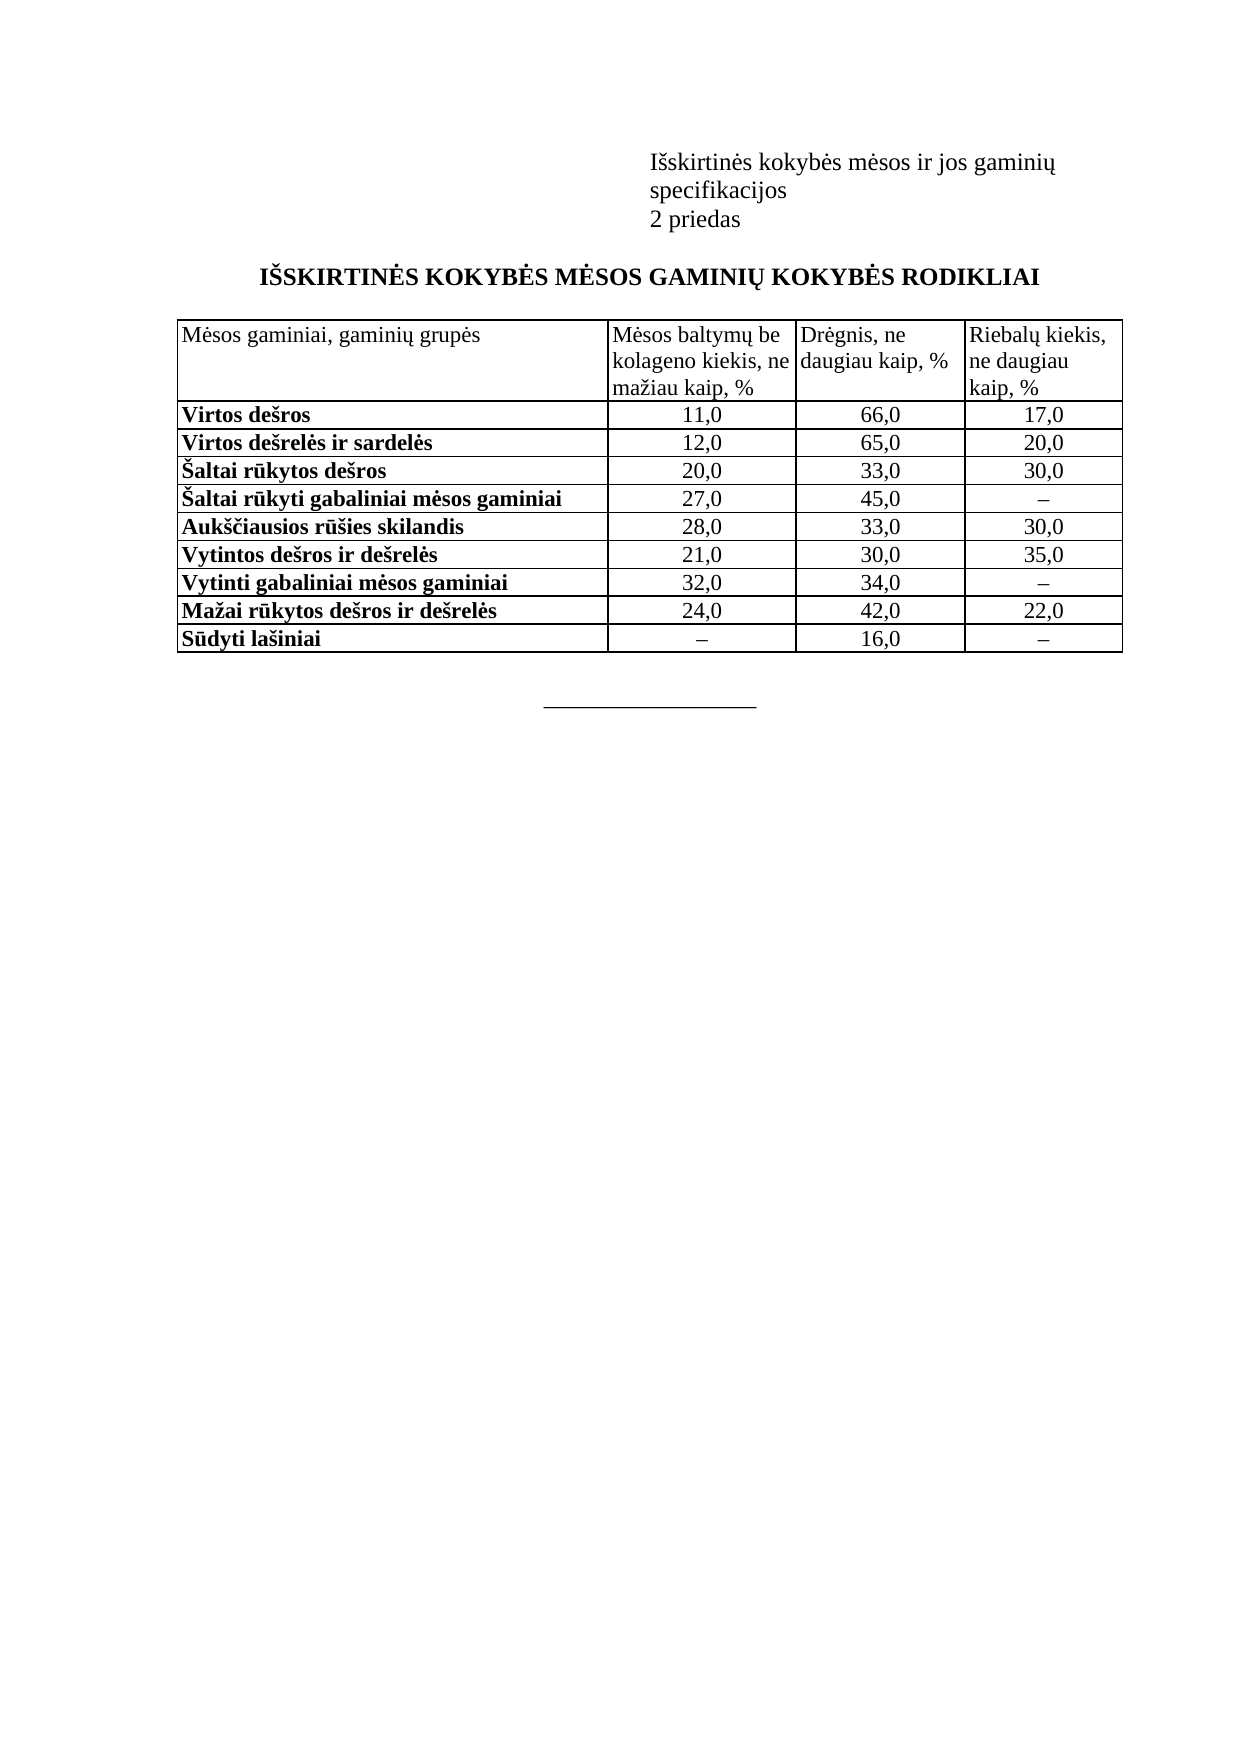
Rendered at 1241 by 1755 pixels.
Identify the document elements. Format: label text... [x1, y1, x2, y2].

text IŠSKIRTINĖS KOKYBĖS MĖSOS GAMINIŲ KOKYBĖS RODIKLIAI [177, 262, 1122, 291]
text _________________ [177, 682, 1122, 710]
table_header Mėsos gaminiai, gaminių grupės [178, 321, 607, 400]
table_cell 17,0 [1118, 402, 1122, 428]
table_cell – [1118, 485, 1122, 512]
table_cell 35,0 [1118, 541, 1122, 567]
text 2 priedas [649, 204, 1122, 233]
table_cell 22,0 [1118, 597, 1122, 623]
table_cell 30,0 [1118, 457, 1122, 484]
table_cell – [1118, 625, 1122, 651]
text Išskirtinės kokybės mėsos ir jos gaminių specifikacijos [649, 147, 1122, 204]
table_cell 30,0 [1118, 513, 1122, 539]
table_cell 20,0 [1118, 430, 1122, 456]
table_header Drėgnis, ne daugiau kaip, % [797, 321, 964, 400]
table_cell – [1118, 569, 1122, 595]
